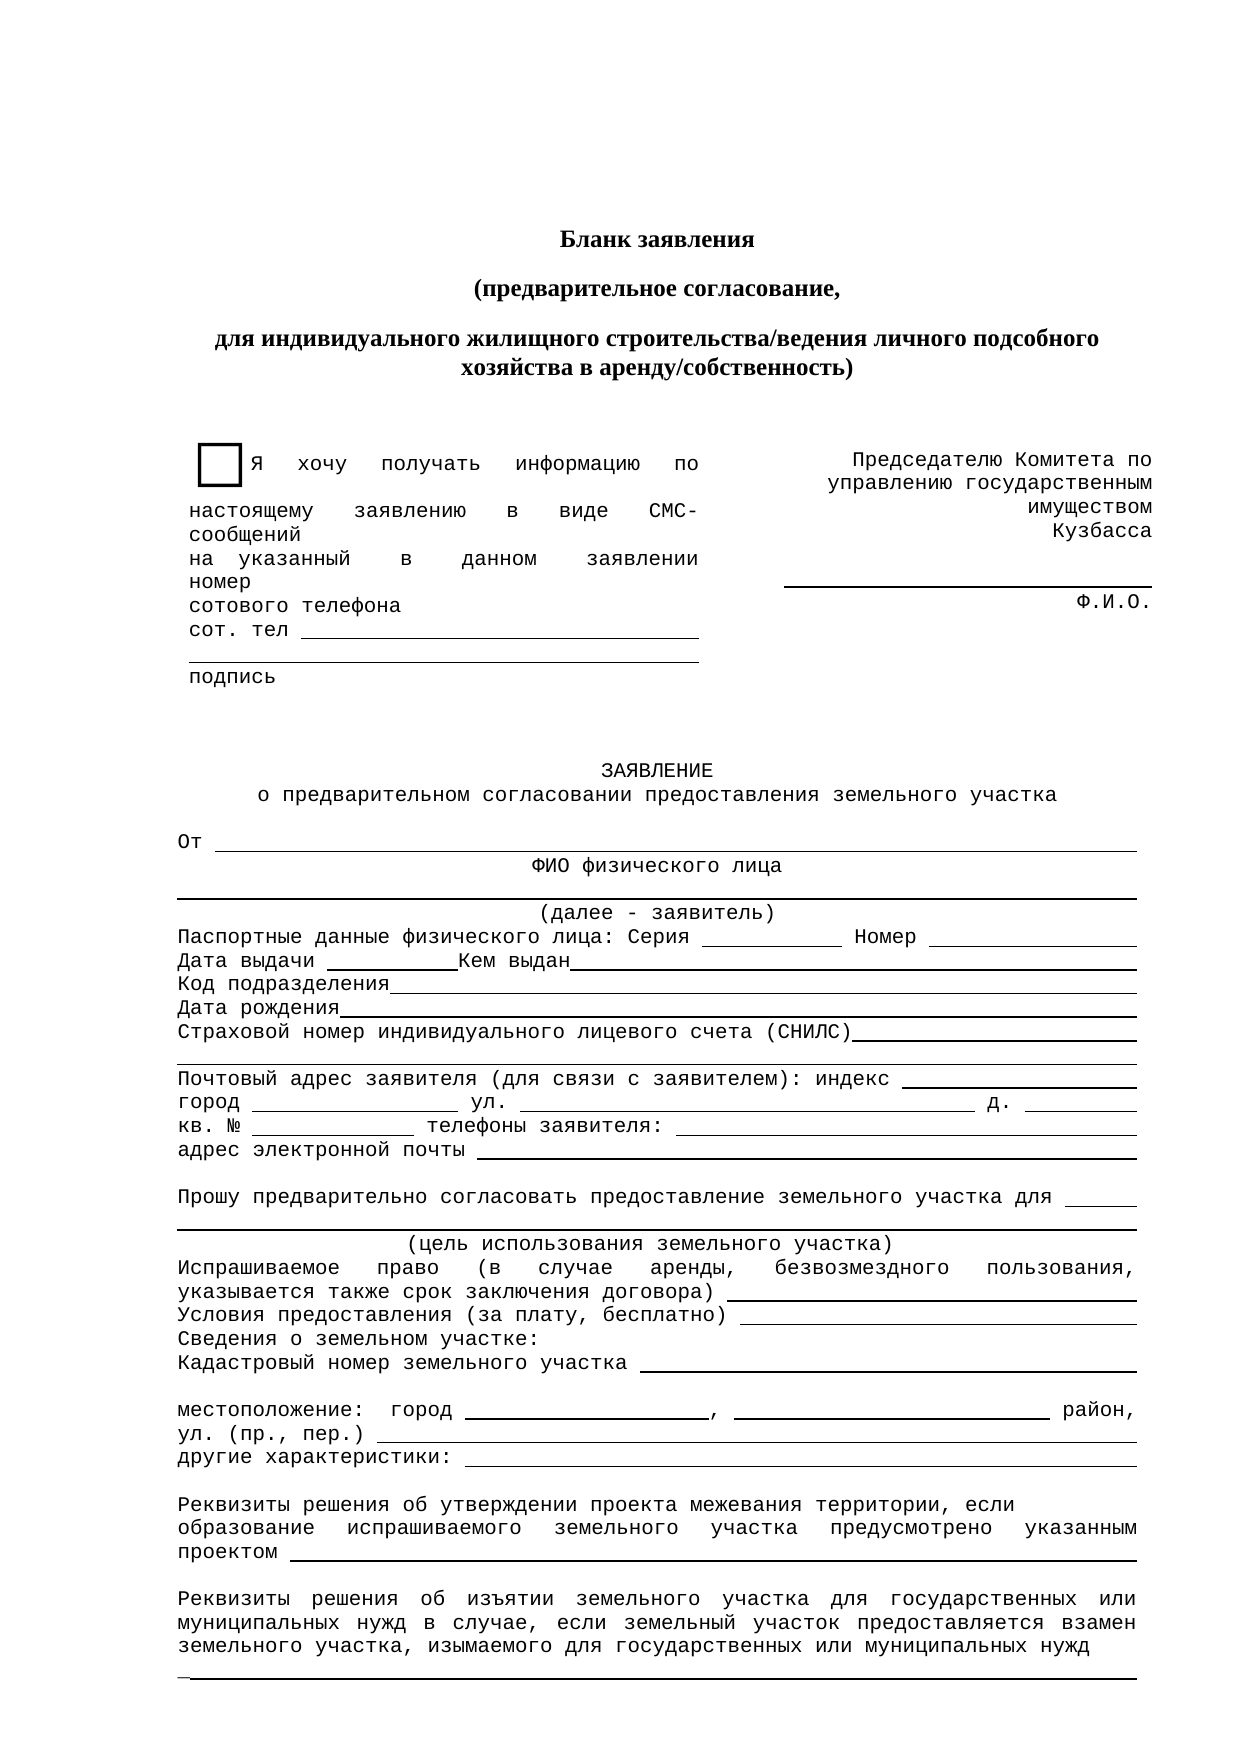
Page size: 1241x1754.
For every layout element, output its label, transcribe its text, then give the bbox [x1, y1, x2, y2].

table_header Председателю Комитета по управлению государственным имуществом Кузбасса Ф.И.О. [725, 425, 1178, 689]
text адрес электронной почты [177, 1139, 1137, 1162]
text для индивидуального жилищного строительства/ведения личного подсобного хозяйства в аренду/собственность) [177, 323, 1137, 381]
text Испрашиваемое право (в случае аренды, безвозмездного пользования, указывается также срок заключения договора) [177, 1257, 1137, 1304]
text Почтовый адрес заявителя (для связи с заявителем): индекс [177, 1068, 1137, 1092]
text ЗАЯВЛЕНИЕ [177, 761, 1137, 784]
text Бланк заявления [177, 224, 1137, 253]
text образование испрашиваемого земельного участка предусмотрено указанным проектом [177, 1517, 1137, 1564]
text Реквизиты решения об утверждении проекта межевания территории, если [177, 1493, 1137, 1517]
text Прошу предварительно согласовать предоставление земельного участка для [177, 1186, 1137, 1210]
text Реквизиты решения об изъятии земельного участка для государственных или муниципальных нужд в случае, если земельный участок предоставляется взамен земельного участка, изымаемого для государственных или муниципальных нужд [177, 1588, 1137, 1659]
text Кадастровый номер земельного участка [177, 1352, 1137, 1375]
text [177, 1678, 1137, 1683]
text Паспортные данные физического лица: Серия Номер [177, 926, 1137, 950]
text ул. (пр., пер.) [177, 1423, 1137, 1446]
text ФИО физического лица [177, 855, 1137, 879]
text (цель использования земельного участка) [177, 1233, 1137, 1257]
text другие характеристики: [177, 1446, 1137, 1470]
text Страховой номер индивидуального лицевого счета (СНИЛС) [177, 1021, 1137, 1044]
text От [177, 831, 1137, 855]
text Условия предоставления (за плату, бесплатно) [177, 1304, 1137, 1328]
text Сведения о земельном участке: [177, 1328, 1137, 1352]
text Дата рождения [177, 997, 1137, 1021]
text (предварительное согласование, [177, 273, 1137, 302]
text (далее - заявитель) [177, 902, 1137, 926]
text Код подразделения [177, 973, 1137, 997]
text _ [177, 1659, 1137, 1678]
table_header Я хочу получать информацию по настоящему заявлению в виде СМС-сообщений на указанный в данном заявлении номер сотового телефона сот. тел подпись [177, 425, 725, 689]
text местоположение: город , район, [177, 1399, 1137, 1423]
text о предварительном согласовании предоставления земельного участка [177, 784, 1137, 808]
text Дата выдачи Кем выдан [177, 950, 1137, 973]
text кв. № телефоны заявителя: [177, 1115, 1137, 1139]
text город ул. д. [177, 1092, 1137, 1115]
